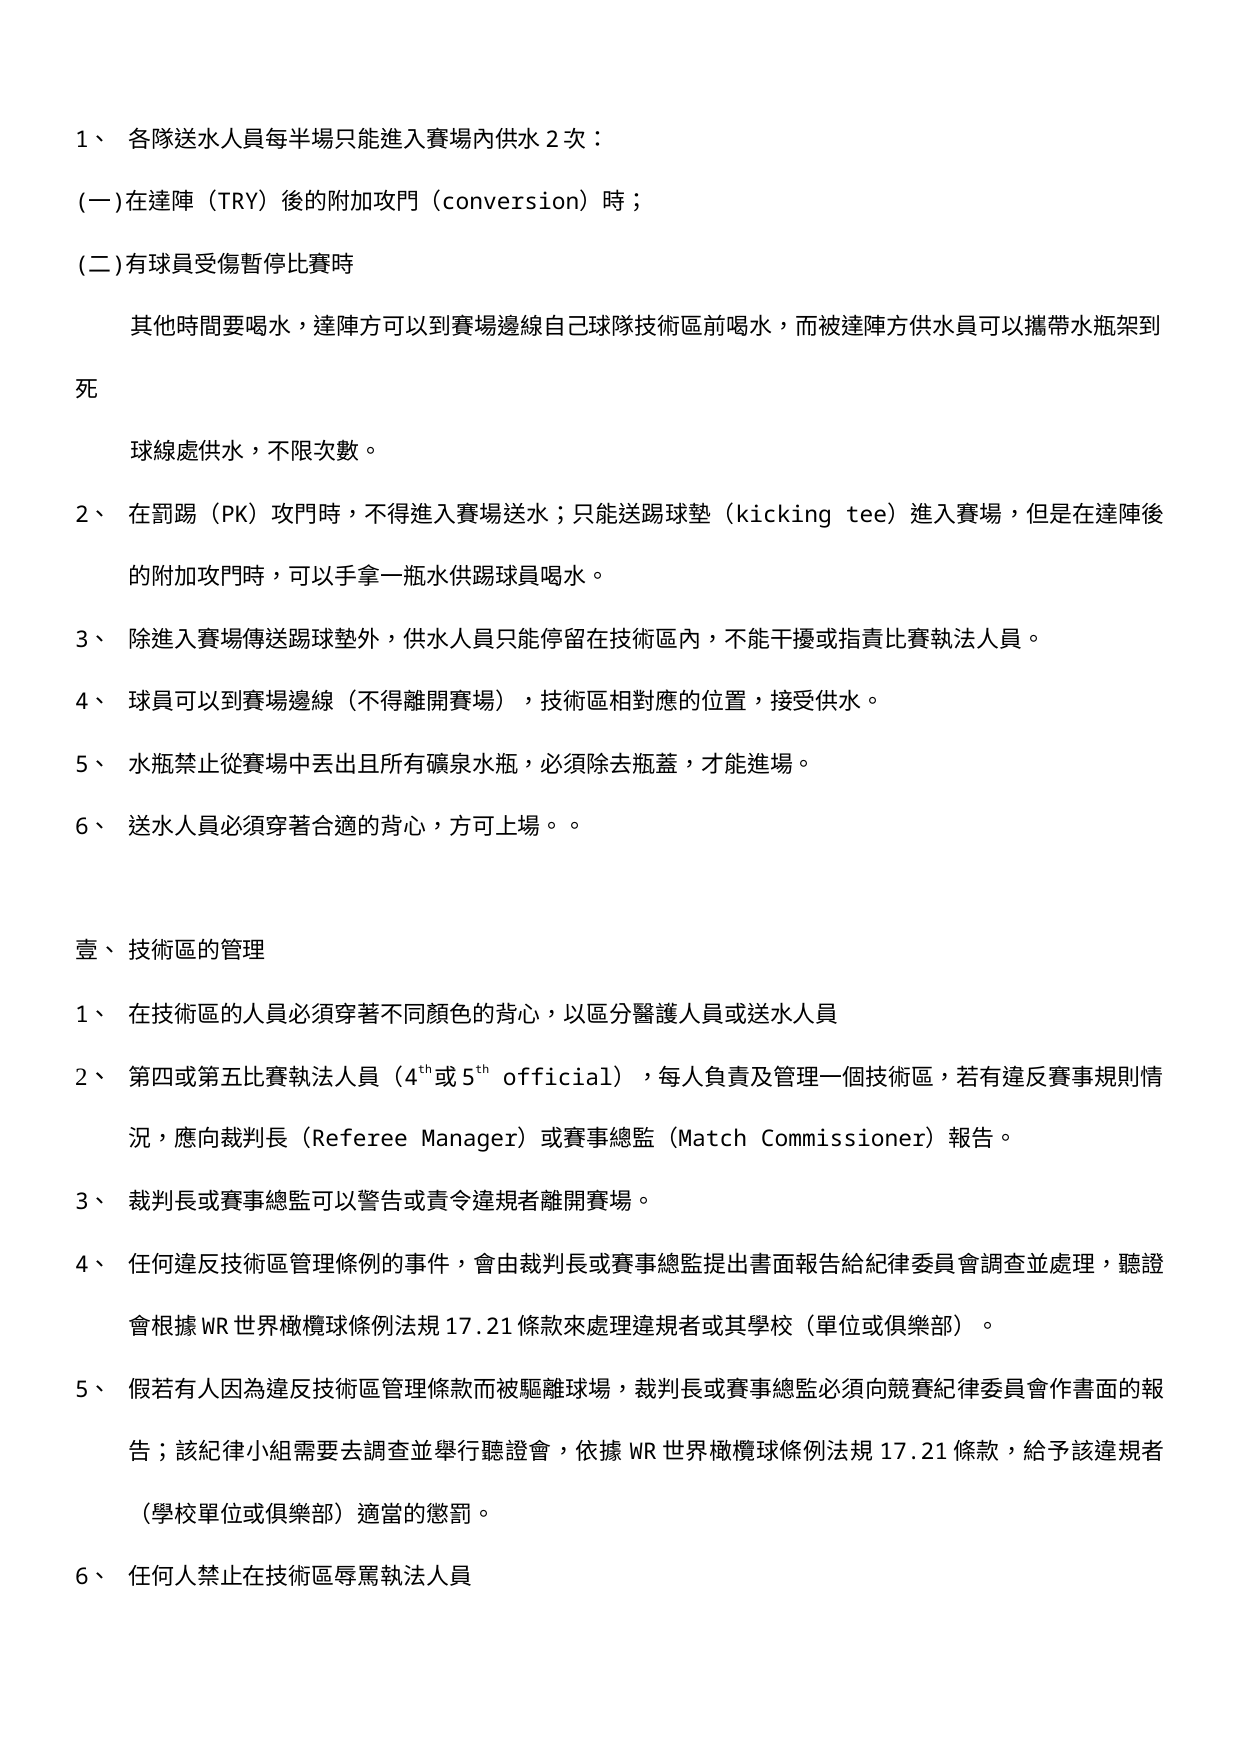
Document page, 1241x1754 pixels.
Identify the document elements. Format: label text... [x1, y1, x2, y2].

list 任何違反技術區管理條例的事件，會由裁判長或賽事總監提出書面報告給紀律委員會調查並處理，聽證會根據WR世界橄欖球條例法規17.21條款來處理違規者或其學校（單位或俱樂部）。 [75, 1221, 1165, 1346]
list 任何人禁止在技術區辱罵執法人員 [75, 1533, 1165, 1596]
list 除進入賽場傳送踢球墊外，供水人員只能停留在技術區內，不能干擾或指責比賽執法人員。 [75, 596, 1165, 658]
list 水瓶禁止從賽場中丟出且所有礦泉水瓶，必須除去瓶蓋，才能進場。 [75, 721, 1165, 783]
list 送水人員必須穿著合適的背心，方可上場。。 [75, 783, 1165, 846]
text (一)在達陣（TRY）後的附加攻門（conversion）時； [75, 158, 1165, 221]
list 在技術區的人員必須穿著不同顏色的背心，以區分醫護人員或送水人員 [75, 971, 1165, 1033]
list 球員可以到賽場邊線（不得離開賽場），技術區相對應的位置，接受供水。 [75, 658, 1165, 721]
list 假若有人因為違反技術區管理條款而被驅離球場，裁判長或賽事總監必須向競賽紀律委員會作書面的報告；該紀律小組需要去調查並舉行聽證會，依據WR世界橄欖球條例法規17.21條款，給予該違規者（學校單位或俱樂部）適當的懲罰。 [75, 1346, 1165, 1533]
text 其他時間要喝水，達陣方可以到賽場邊線自己球隊技術區前喝水，而被達陣方供水員可以攜帶水瓶架到死 [75, 283, 1165, 408]
list 裁判長或賽事總監可以警告或責令違規者離開賽場。 [75, 1158, 1165, 1221]
text 球線處供水，不限次數。 [75, 408, 1165, 471]
list 第四或第五比賽執法人員（4th或5th official），每人負責及管理一個技術區，若有違反賽事規則情況，應向裁判長（Referee Manager）或賽事總監（Match Commissioner）報告。 [75, 1033, 1165, 1158]
text (二)有球員受傷暫停比賽時 [75, 221, 1165, 283]
list 技術區的管理 [75, 908, 1165, 971]
list 各隊送水人員每半場只能進入賽場內供水2次： [75, 96, 1165, 158]
list 在罰踢（PK）攻門時，不得進入賽場送水；只能送踢球墊（kicking tee）進入賽場，但是在達陣後的附加攻門時，可以手拿一瓶水供踢球員喝水。 [75, 471, 1165, 596]
